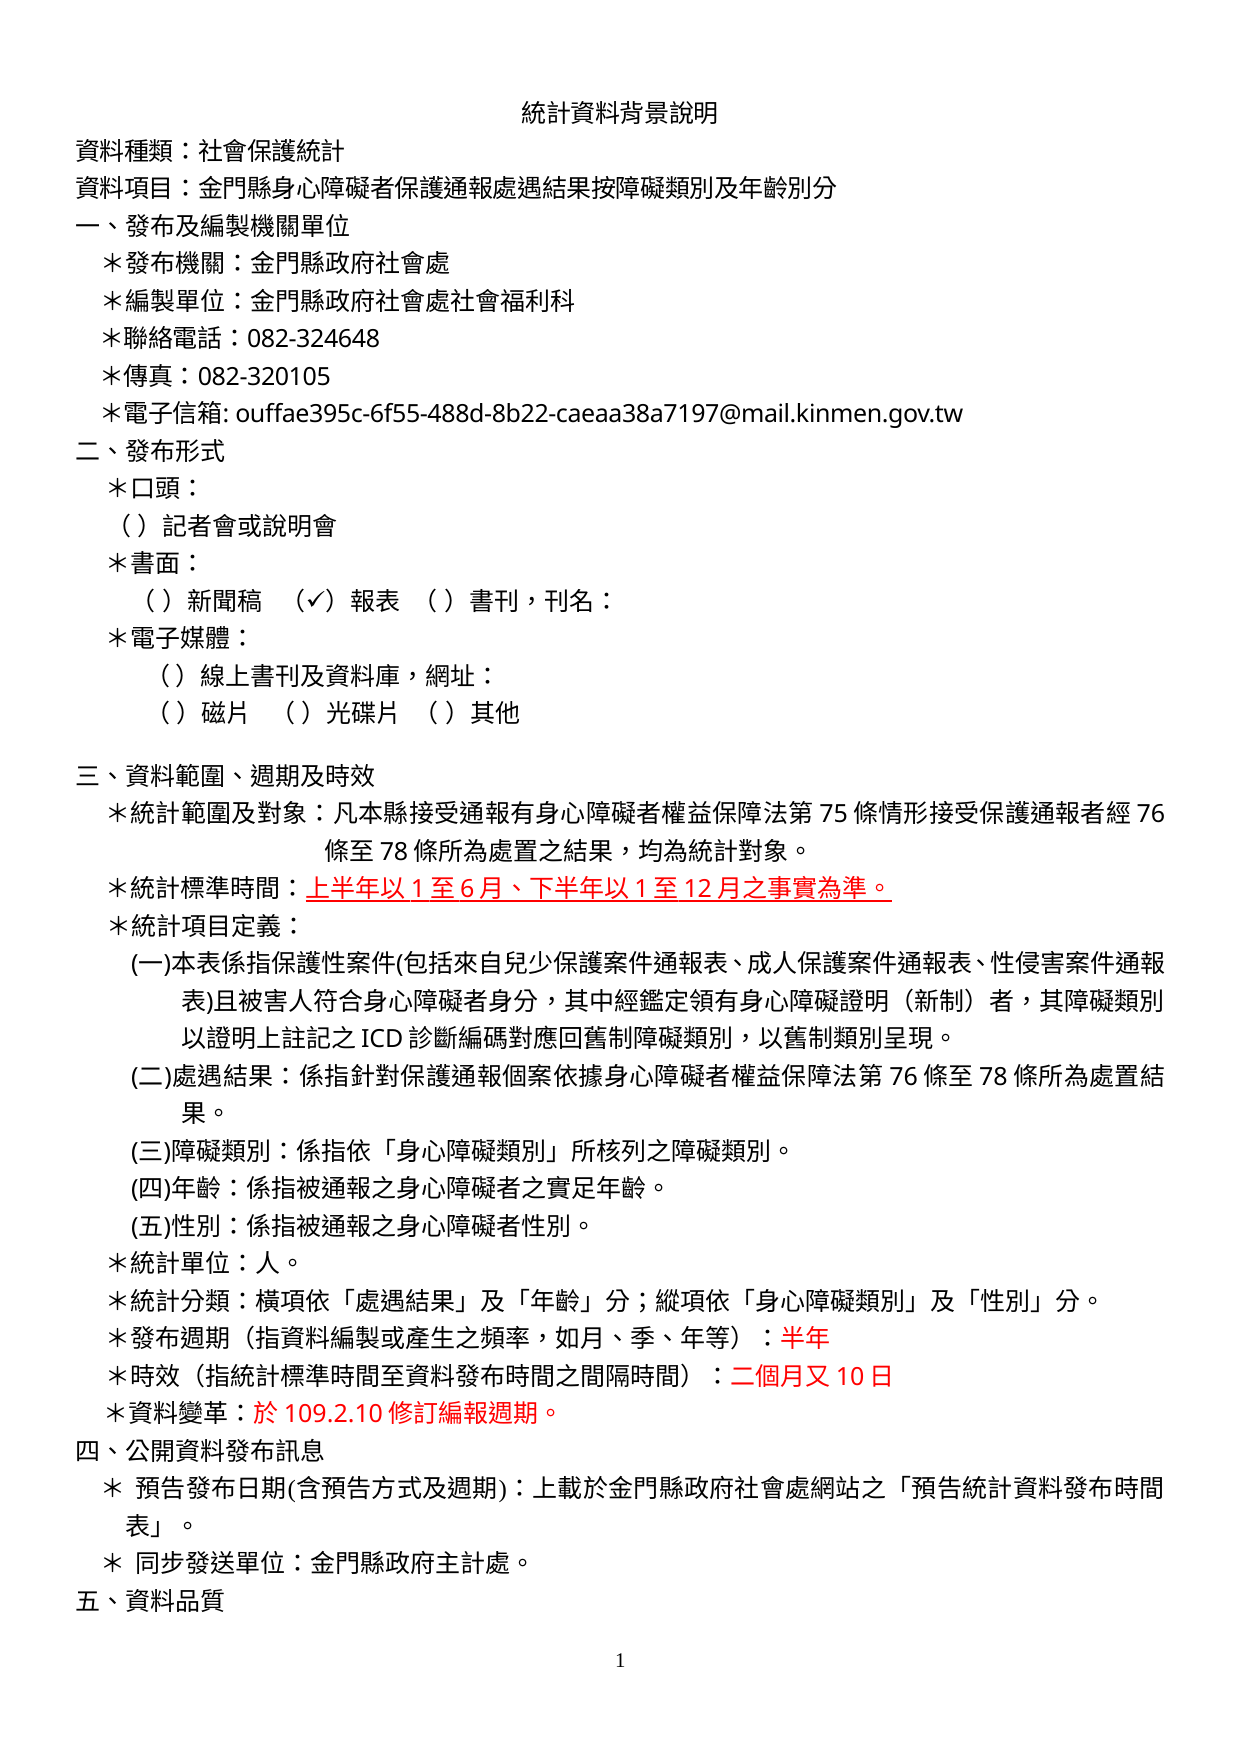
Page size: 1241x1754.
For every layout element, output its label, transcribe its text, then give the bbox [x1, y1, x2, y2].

text ＊編製單位：金門縣政府社會處社會福利科 [100, 281, 1165, 318]
text 二、發布形式 [75, 431, 1165, 468]
text ＊統計單位：人。 [106, 1243, 1165, 1281]
text ＊傳真：082-320105 [99, 356, 1165, 393]
text ＊統計分類：橫項依「處遇結果」及「年齡」分；縱項依「身心障礙類別」及「性別」分。 [106, 1281, 1165, 1318]
text ＊書面： [106, 543, 1165, 581]
text (二)處遇結果：係指針對保護通報個案依據身心障礙者權益保障法第76條至78條所為處置結果。 [131, 1056, 1165, 1131]
text （ ）磁片 （ ）光碟片 （ ）其他 [145, 693, 1199, 731]
text 資料種類：社會保護統計 [75, 131, 1165, 168]
text (五)性別：係指被通報之身心障礙者性別。 [106, 1206, 1165, 1243]
text （ ）新聞稿 （）報表 （ ）書刊，刊名： [106, 581, 1165, 618]
list 同步發送單位：金門縣政府主計處。 [100, 1543, 1165, 1581]
text ＊口頭： [106, 468, 1165, 506]
text （ ）記者會或說明會 [75, 506, 1165, 543]
text ＊資料變革：於109.2.10修訂編報週期。 [104, 1393, 1165, 1431]
text 資料項目：金門縣身心障礙者保護通報處遇結果按障礙類別及年齡別分 [75, 168, 1165, 206]
text ＊統計標準時間：上半年以1至6月、下半年以1至12月之事實為準。 [106, 868, 1165, 906]
text ＊時效（指統計標準時間至資料發布時間之間隔時間）：二個月又10日 [106, 1356, 1165, 1393]
text (一)本表係指保護性案件(包括來自兒少保護案件通報表、成人保護案件通報表、性侵害案件通報表)且被害人符合身心障礙者身分，其中經鑑定領有身心障礙證明（新制）者，其障礙類別以證明上註記之ICD診斷編碼對應回舊制障礙類別，以舊制類別呈現。 [131, 943, 1165, 1056]
text 一、發布及編製機關單位 [75, 206, 1165, 243]
text （ ）線上書刊及資料庫，網址： [145, 656, 1199, 693]
text ＊統計範圍及對象：凡本縣接受通報有身心障礙者權益保障法第75條情形接受保護通報者經76條至78條所為處置之結果，均為統計對象。 [105, 793, 1165, 868]
text 三、資料範圍、週期及時效 [75, 756, 1165, 793]
text 統計資料背景說明 [75, 93, 1165, 131]
list 預告發布日期(含預告方式及週期)：上載於金門縣政府社會處網站之「預告統計資料發布時間表」。 [100, 1468, 1165, 1543]
text ＊電子信箱: ouffae395c-6f55-488d-8b22-caeaa38a7197@mail.kinmen.gov.tw [99, 393, 1165, 431]
text ＊電子媒體： [106, 618, 1165, 656]
text ＊發布機關：金門縣政府社會處 [100, 243, 1165, 281]
text ＊聯絡電話：082-324648 [99, 318, 1165, 356]
text 五、資料品質 [75, 1581, 1165, 1618]
text (三)障礙類別：係指依「身心障礙類別」所核列之障礙類別。 [106, 1131, 1165, 1168]
text (四)年齡：係指被通報之身心障礙者之實足年齡。 [106, 1168, 1165, 1206]
text 四、公開資料發布訊息 [75, 1431, 1165, 1468]
text ＊統計項目定義： [106, 906, 1165, 943]
text ＊發布週期（指資料編製或產生之頻率，如月、季、年等）：半年 [106, 1318, 1165, 1356]
